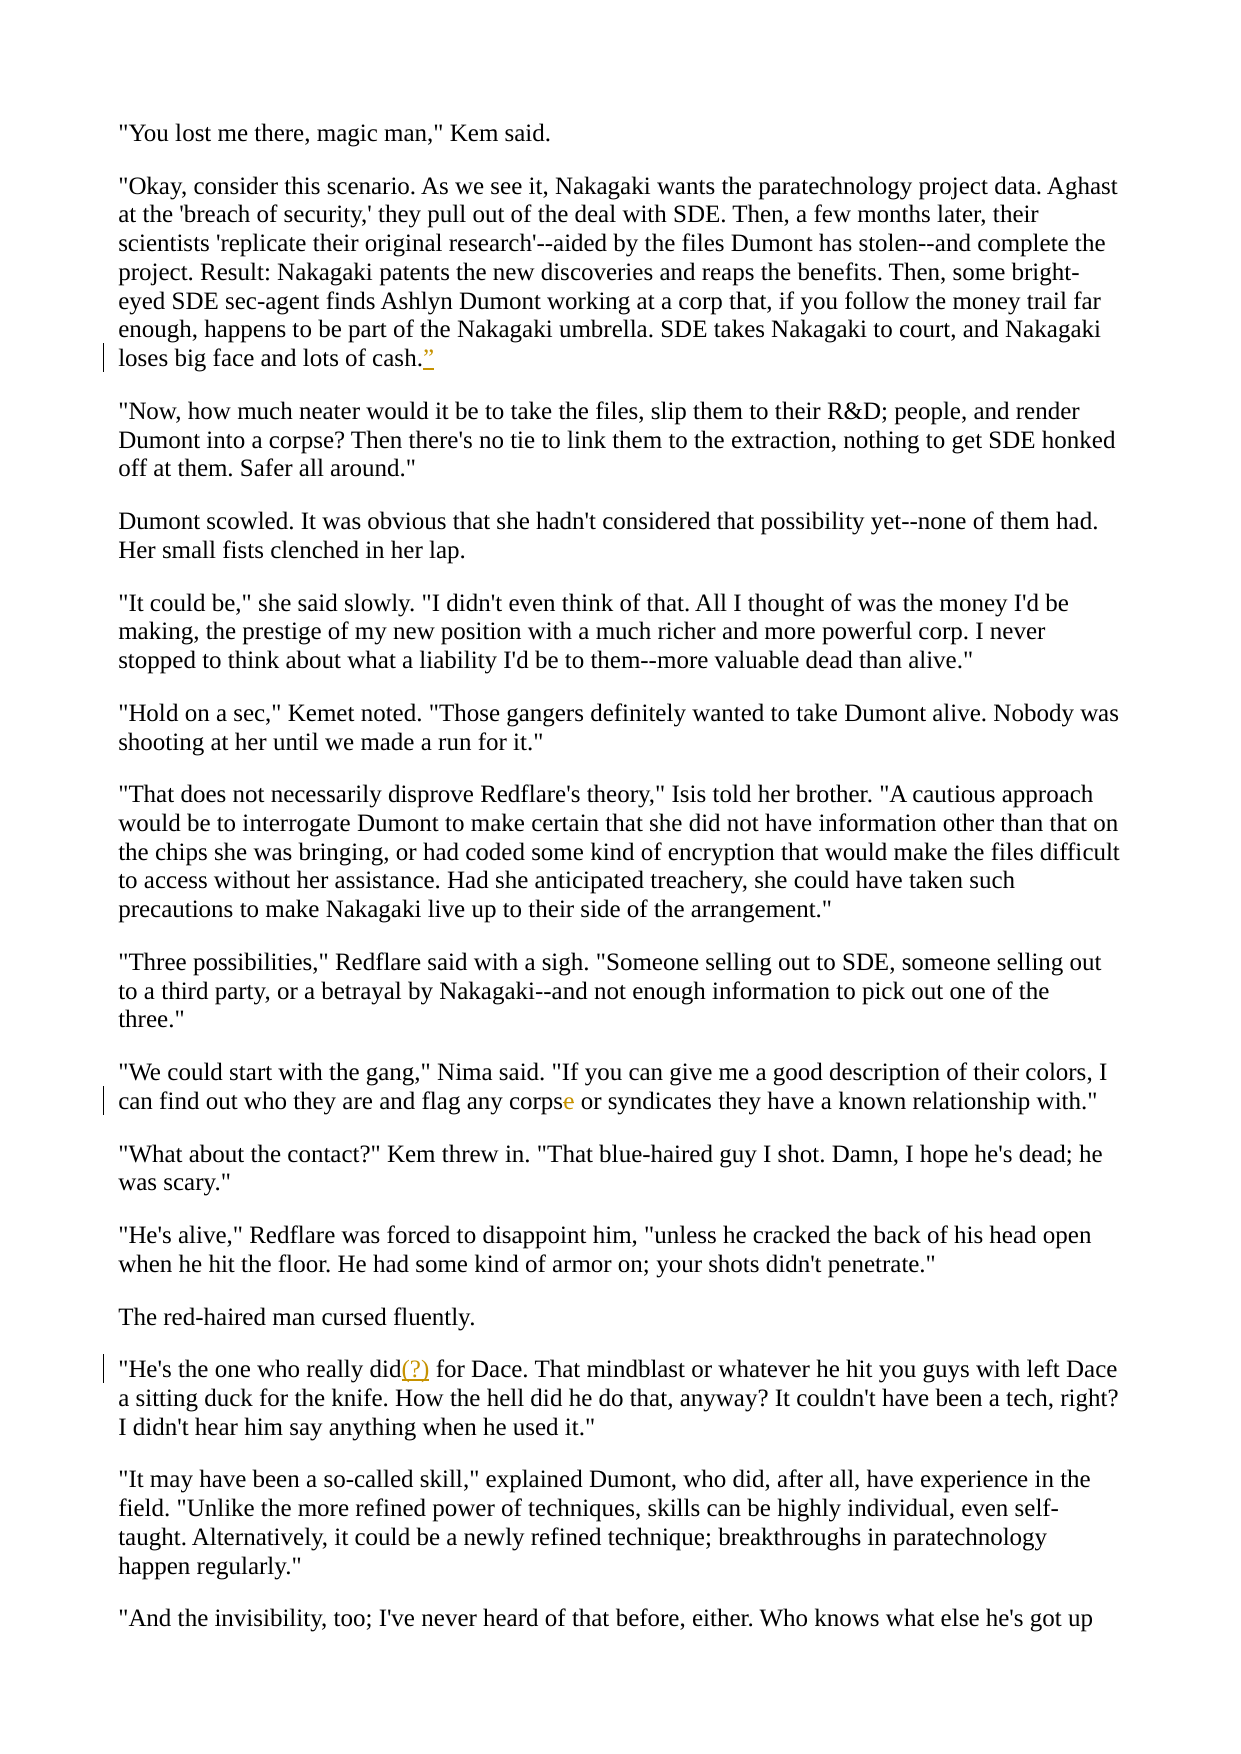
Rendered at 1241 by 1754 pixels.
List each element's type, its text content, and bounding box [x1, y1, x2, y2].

text "It may have been a so-called skill," explained Dumont, who did, after all, have experience in the field. "Unlike the more refined power of techniques, skills can be highly individual, even self-taught. Alternatively, it could be a newly refined technique; breakthroughs in paratechnology happen regularly." [118, 1464, 1122, 1579]
text "Three possibilities," Redflare said with a sigh. "Someone selling out to SDE, someone selling out to a third party, or a betrayal by Nakagaki--and not enough information to pick out one of the three." [118, 947, 1122, 1033]
text "We could start with the gang," Nima said. "If you can give me a good description of their colors, I can find out who they are and flag any corps or syndicates they have a known relationship with." [118, 1057, 1122, 1115]
text "You lost me there, magic man," Kem said. [118, 118, 1122, 147]
text "And the invisibility, too; I've never heard of that before, either. Who knows what else he's got up [118, 1603, 1122, 1632]
text "Okay, consider this scenario. As we see it, Nakagaki wants the paratechnology project data. Aghast at the 'breach of security,' they pull out of the deal with SDE. Then, a few months later, their scientists 'replicate their original research'--aided by the files Dumont has stolen--and complete the project. Result: Nakagaki patents the new discoveries and reaps the benefits. Then, some bright-eyed SDE sec-agent finds Ashlyn Dumont working at a corp that, if you follow the money trail far enough, happens to be part of the Nakagaki umbrella. SDE takes Nakagaki to court, and Nakagaki loses big face and lots of cash.” [118, 171, 1122, 372]
text "Hold on a sec," Kemet noted. "Those gangers definitely wanted to take Dumont alive. Nobody was shooting at her until we made a run for it." [118, 698, 1122, 755]
text "What about the contact?" Kem threw in. "That blue-haired guy I shot. Damn, I hope he's dead; he was scary." [118, 1139, 1122, 1196]
text "He's the one who really did(?) for Dace. That mindblast or whatever he hit you guys with left Dace a sitting duck for the knife. How the hell did he do that, anyway? It couldn't have been a tech, right? I didn't hear him say anything when he used it." [118, 1354, 1122, 1441]
text "It could be," she said slowly. "I didn't even think of that. All I thought of was the money I'd be making, the prestige of my new position with a much richer and more powerful corp. I never stopped to think about what a liability I'd be to them--more valuable dead than alive." [118, 588, 1122, 674]
text "Now, how much neater would it be to take the files, slip them to their R&D; people, and render Dumont into a corpse? Then there's no tie to link them to the extraction, nothing to get SDE honked off at them. Safer all around." [118, 396, 1122, 482]
text "That does not necessarily disprove Redflare's theory," Isis told her brother. "A cautious approach would be to interrogate Dumont to make certain that she did not have information other than that on the chips she was bringing, or had coded some kind of encryption that would make the files difficult to access without her assistance. Had she anticipated treachery, she could have taken such precautions to make Nakagaki live up to their side of the arrangement." [118, 779, 1122, 923]
text "He's alive," Redflare was forced to disappoint him, "unless he cracked the back of his head open when he hit the floor. He had some kind of armor on; your shots didn't penetrate." [118, 1220, 1122, 1278]
text The red-haired man cursed fluently. [118, 1302, 1122, 1330]
text Dumont scowled. It was obvious that she hadn't considered that possibility yet--none of them had. Her small fists clenched in her lap. [118, 506, 1122, 564]
